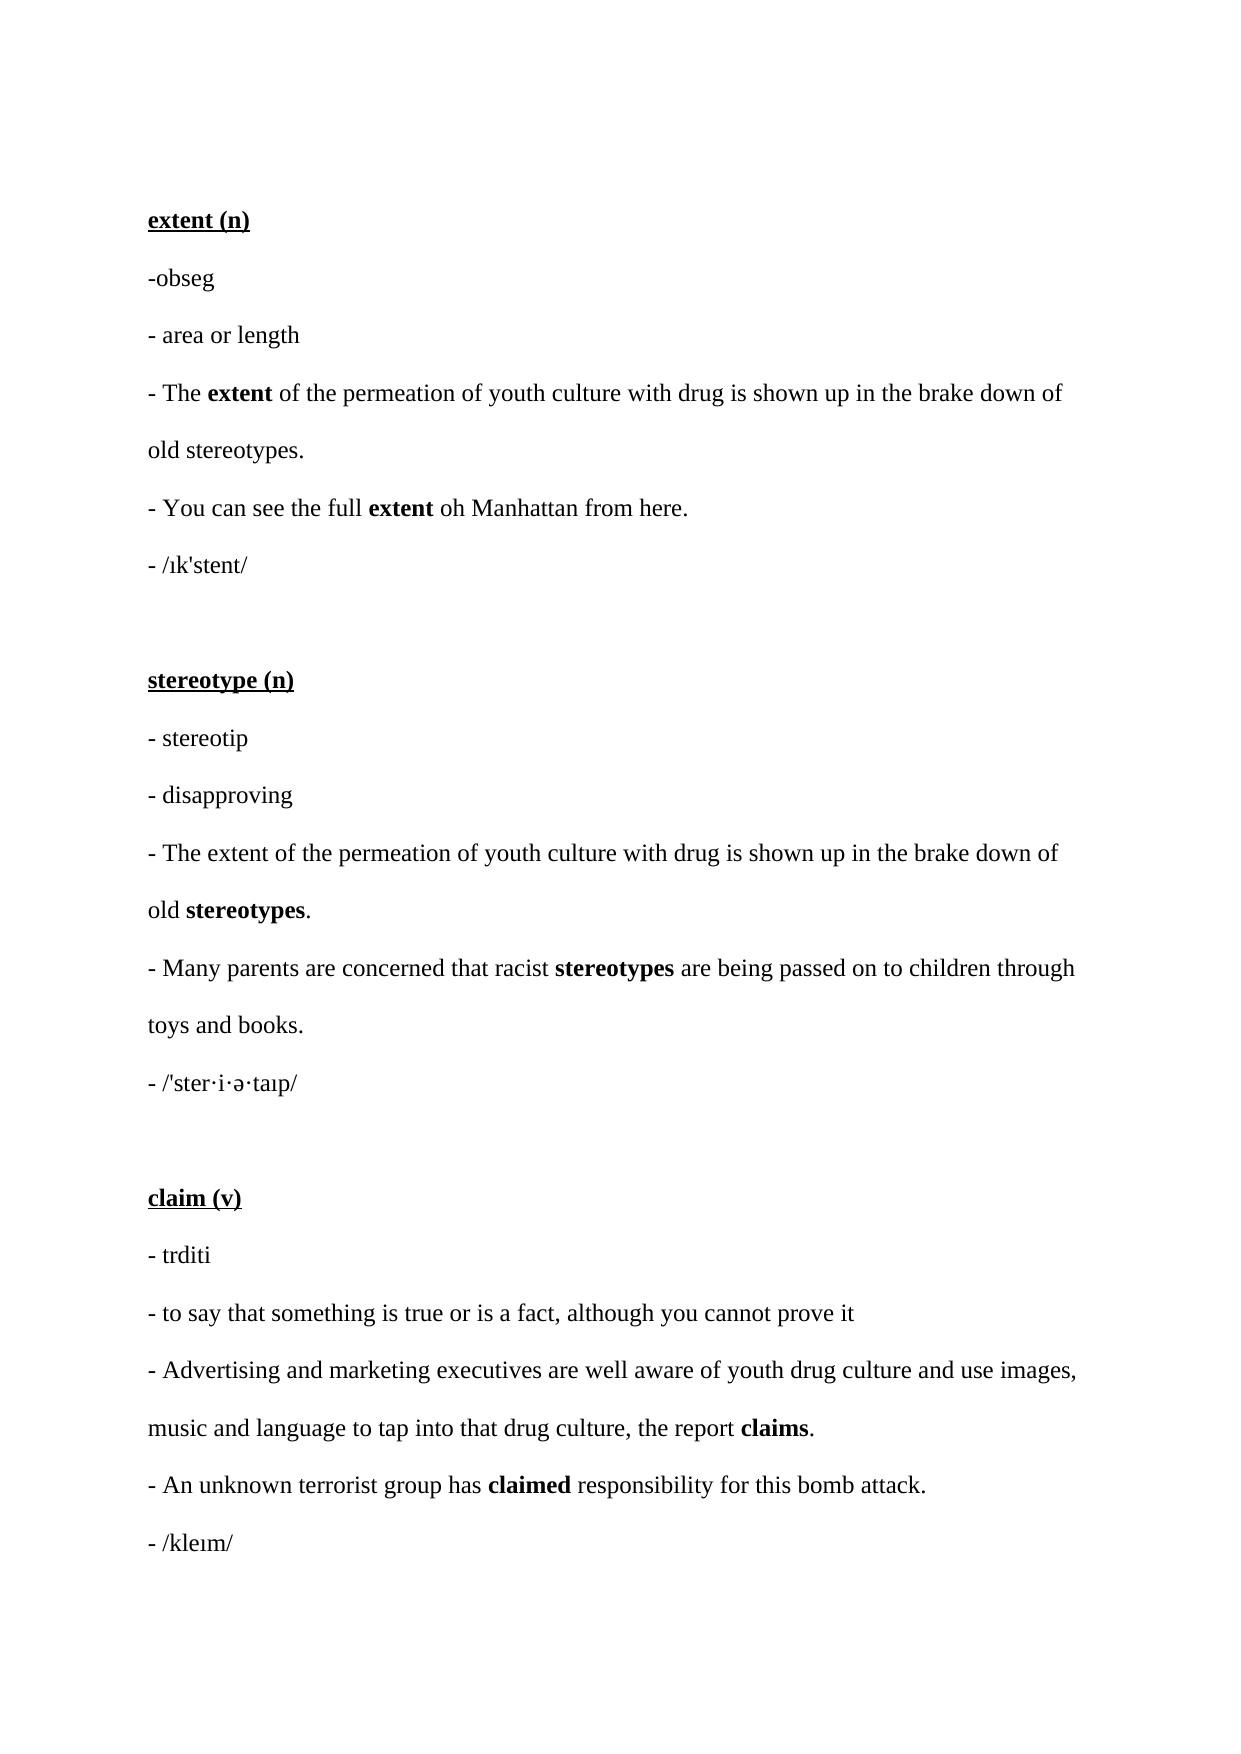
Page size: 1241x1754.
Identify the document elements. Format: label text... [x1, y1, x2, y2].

text - /kleım/ [148, 1528, 1093, 1556]
text - trditi [148, 1240, 1093, 1269]
text - /ık'stent/ [148, 550, 1093, 579]
text - disapproving [148, 780, 1093, 809]
text - Many parents are concerned that racist stereotypes are being passed on to children through toys and books. [148, 953, 1093, 1039]
text - An unknown terrorist group has claimed responsibility for this bomb attack. [148, 1470, 1093, 1499]
text claim (v) [148, 1183, 1093, 1211]
text - The extent of the permeation of youth culture with drug is shown up in the brake down of old stereotypes. [148, 378, 1093, 464]
text - area or length [148, 320, 1093, 349]
text -obseg [148, 263, 1093, 291]
text - /'ster·i·ə·taıp/ [148, 1068, 1093, 1096]
text - to say that something is true or is a fact, although you cannot prove it [148, 1298, 1093, 1326]
text extent (n) [148, 205, 1093, 234]
text - You can see the full extent oh Manhattan from here. [148, 493, 1093, 521]
text - Advertising and marketing executives are well aware of youth drug culture and use images, music and language to tap into that drug culture, the report claims. [148, 1355, 1093, 1441]
text - The extent of the permeation of youth culture with drug is shown up in the brake down of old stereotypes. [148, 838, 1093, 924]
text - stereotip [148, 723, 1093, 751]
text stereotype (n) [148, 665, 1093, 694]
